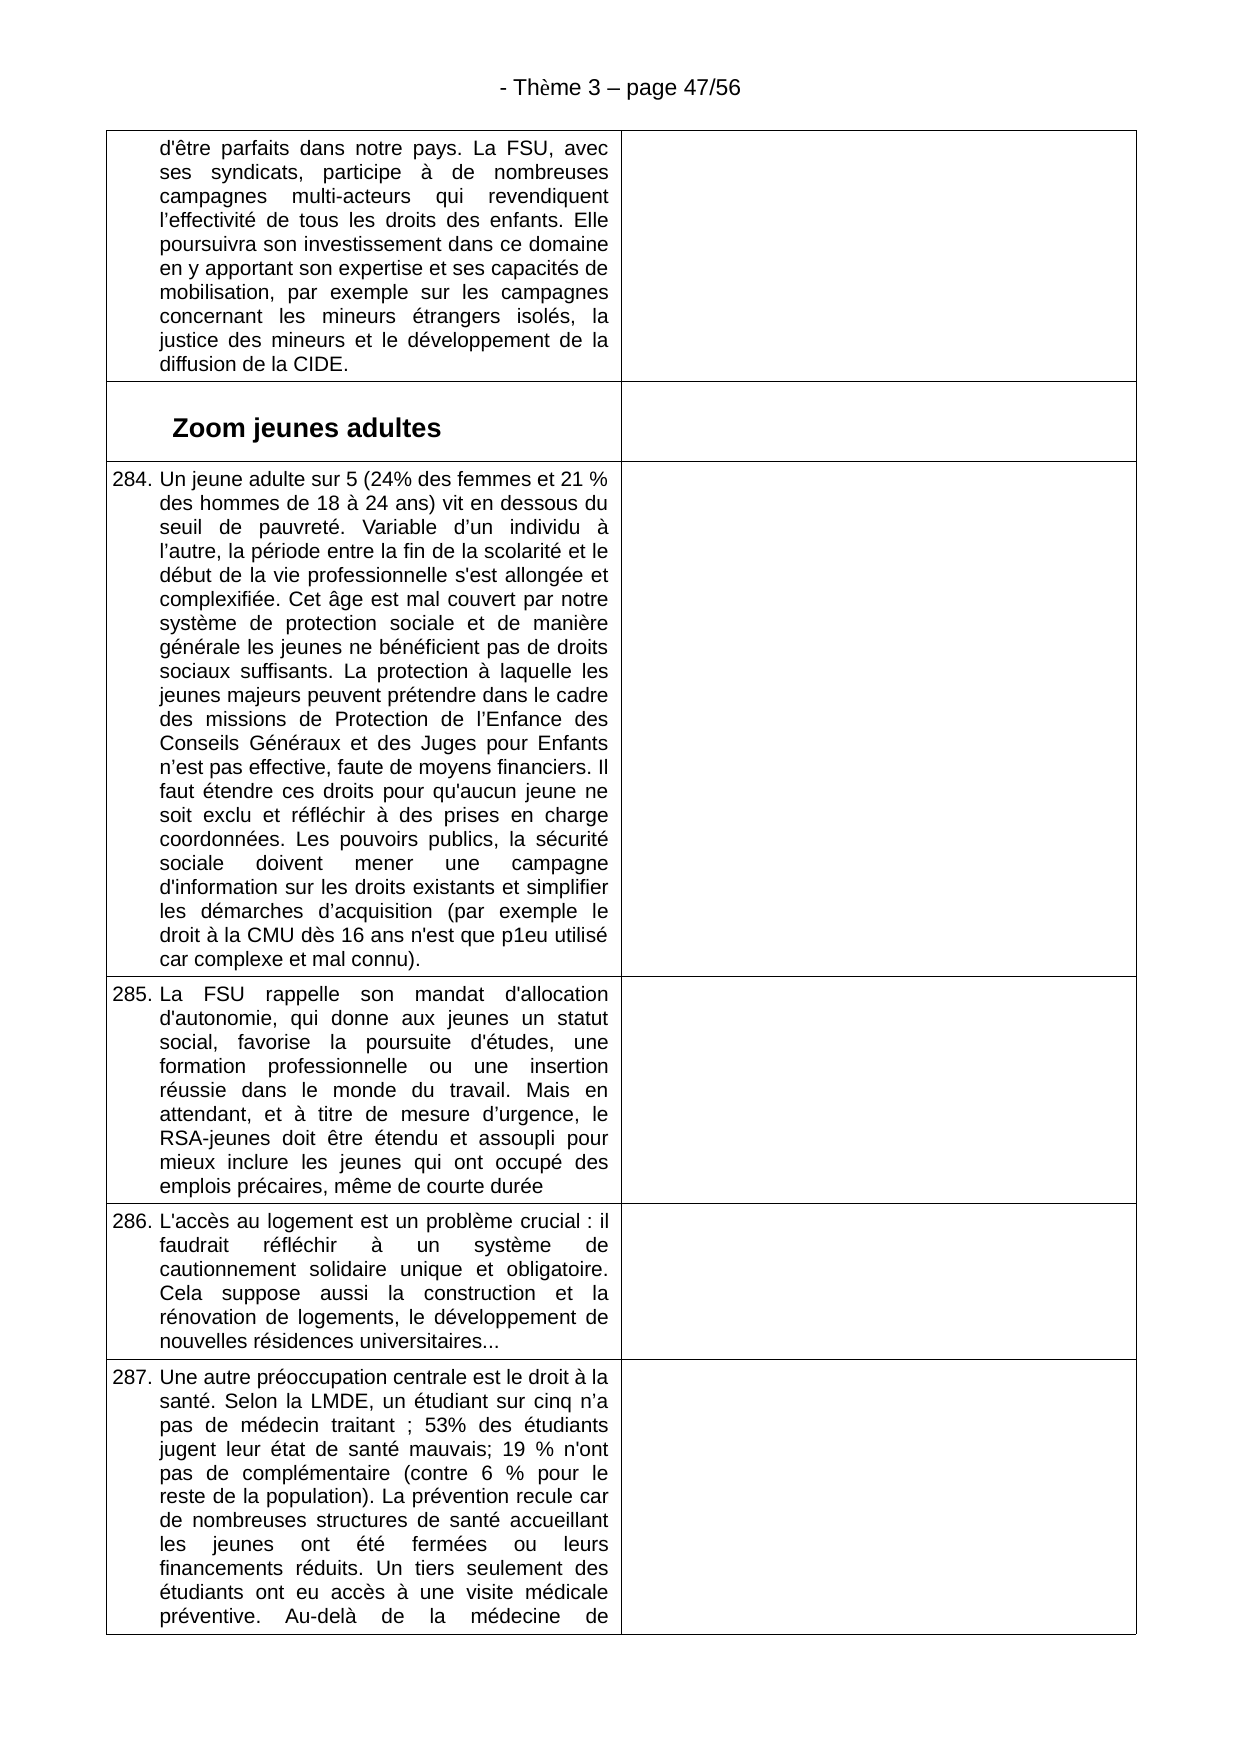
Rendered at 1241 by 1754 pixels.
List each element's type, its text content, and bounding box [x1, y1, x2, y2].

table_cell La FSU rappelle son mandat d'allocation d'autonomie, qui donne aux jeunes un statut social, favorise la poursuite d'études, une formation professionnelle ou une insertion réussie dans le monde du travail. Mais en attendant, et à titre de mesure d’urgence, le RSA-jeunes doit être étendu et assoupli pour mieux inclure les jeunes qui ont occupé des emplois précaires, même de courte durée [107, 977, 621, 1203]
table_cell L'accès au logement est un problème crucial : il faudrait réfléchir à un système de cautionnement solidaire unique et obligatoire. Cela suppose aussi la construction et la rénovation de logements, le développement de nouvelles résidences universitaires... [107, 1204, 621, 1359]
table_cell [622, 1204, 1136, 1359]
table_cell [622, 382, 1136, 461]
table_cell d'être parfaits dans notre pays. La FSU, avec ses syndicats, participe à de nombreuses campagnes multi-acteurs qui revendiquent l’effectivité de tous les droits des enfants. Elle poursuivra son investissement dans ce domaine en y apportant son expertise et ses capacités de mobilisation, par exemple sur les campagnes concernant les mineurs étrangers isolés, la justice des mineurs et le développement de la diffusion de la CIDE. [107, 131, 621, 381]
table_cell [622, 131, 1136, 381]
table_cell Une autre préoccupation centrale est le droit à la santé. Selon la LMDE, un étudiant sur cinq n’a pas de médecin traitant ; 53% des étudiants jugent leur état de santé mauvais; 19 % n'ont pas de complémentaire (contre 6 % pour le reste de la population). La prévention recule car de nombreuses structures de santé accueillant les jeunes ont été fermées ou leurs financements réduits. Un tiers seulement des étudiants ont eu accès à une visite médicale préventive. Au-delà de la médecine de [107, 1360, 621, 1634]
table_cell Zoom jeunes adultes [107, 382, 621, 461]
table_cell [622, 1360, 1136, 1634]
table_cell Un jeune adulte sur 5 (24% des femmes et 21 % des hommes de 18 à 24 ans) vit en dessous du seuil de pauvreté. Variable d’un individu à l’autre, la période entre la fin de la scolarité et le début de la vie professionnelle s'est allongée et complexifiée. Cet âge est mal couvert par notre système de protection sociale et de manière générale les jeunes ne bénéficient pas de droits sociaux suffisants. La protection à laquelle les jeunes majeurs peuvent prétendre dans le cadre des missions de Protection de l’Enfance des Conseils Généraux et des Juges pour Enfants n’est pas effective, faute de moyens financiers. Il faut étendre ces droits pour qu'aucun jeune ne soit exclu et réfléchir à des prises en charge coordonnées. Les pouvoirs publics, la sécurité sociale doivent mener une campagne d'information sur les droits existants et simplifier les démarches d’acquisition (par exemple le droit à la CMU dès 16 ans n'est que p1eu utilisé car complexe et mal connu). [107, 462, 621, 976]
table_cell [622, 462, 1136, 976]
table_cell [622, 977, 1136, 1203]
